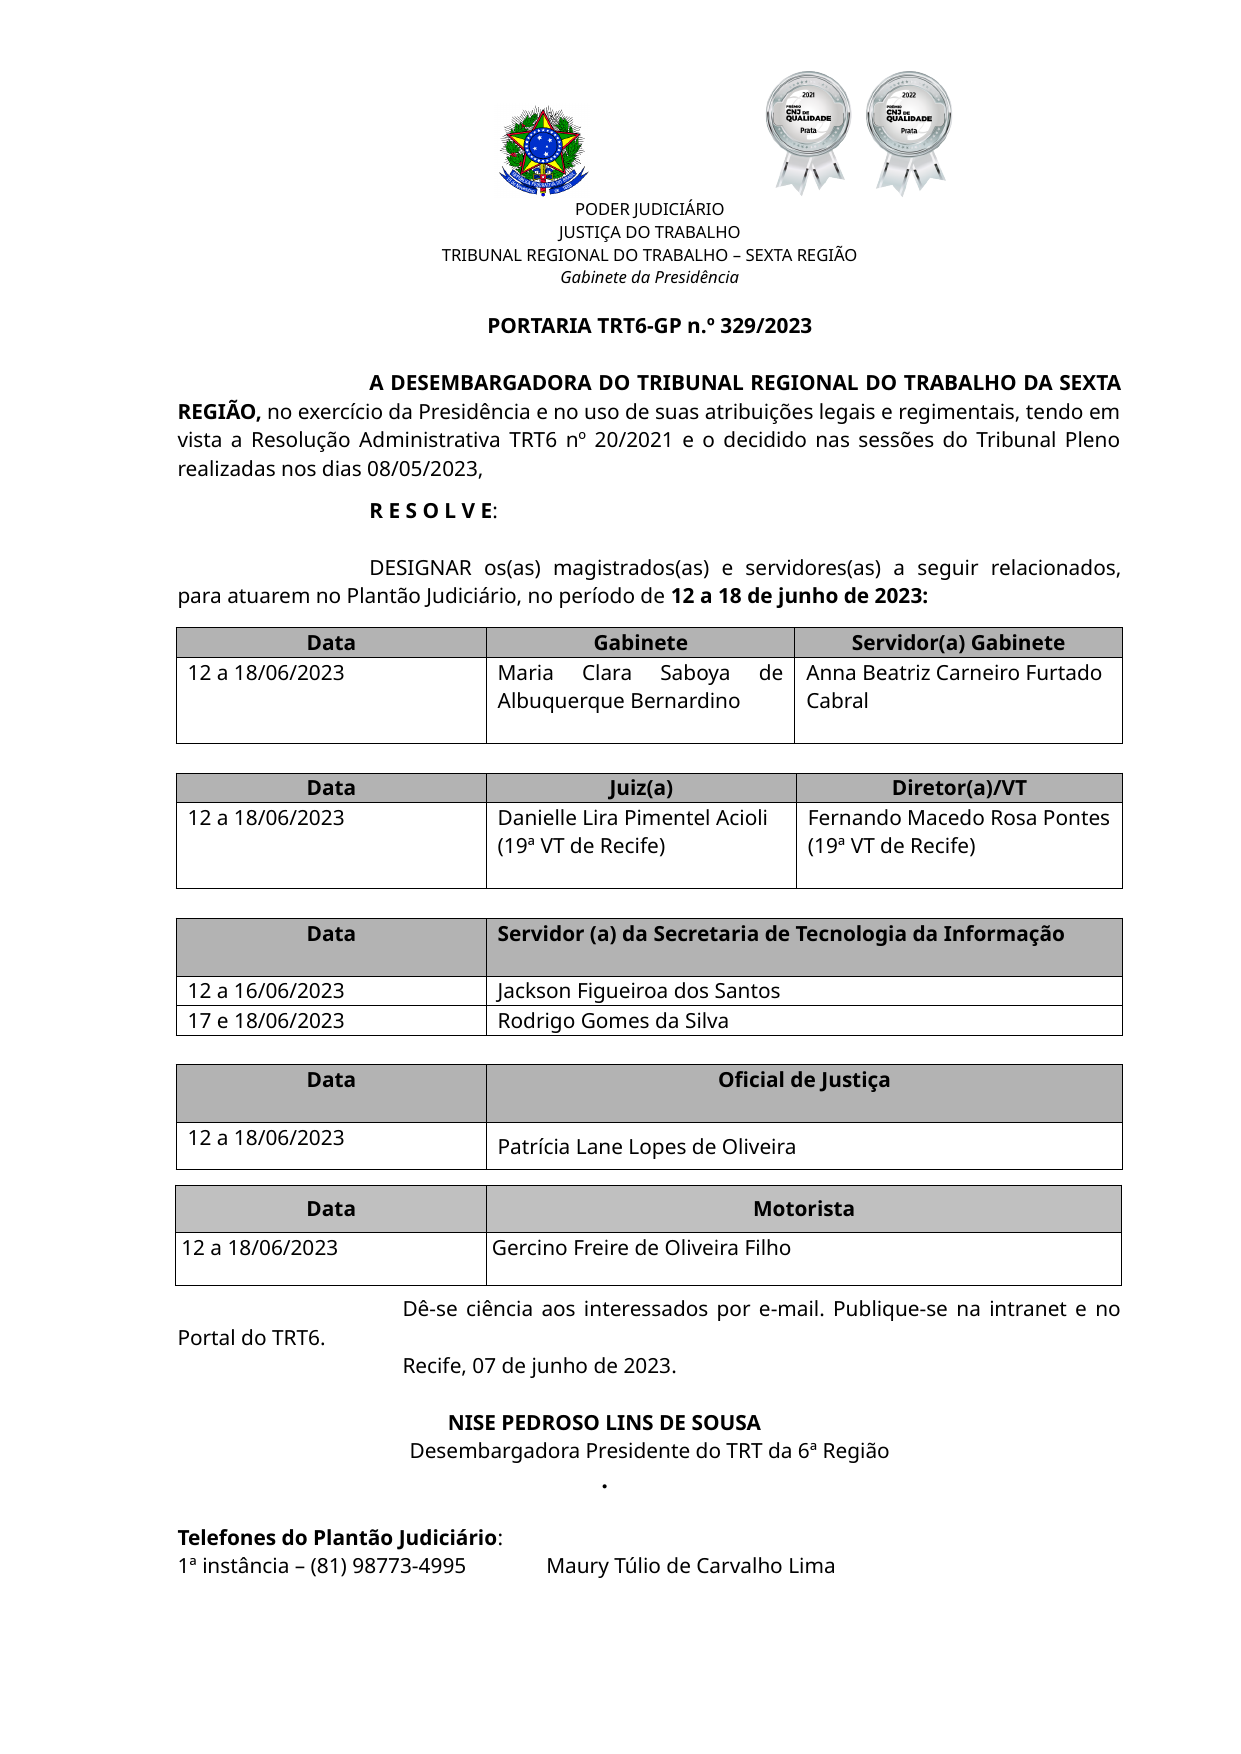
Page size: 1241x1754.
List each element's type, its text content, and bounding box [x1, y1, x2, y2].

table_cell 12 a 18/06/2023 [177, 658, 486, 743]
table_header Motorista [487, 1186, 1121, 1232]
table_cell Danielle Lira Pimentel Acioli (19ª VT de Recife) [487, 803, 796, 888]
text Telefones do Plantão Judiciário: [177, 1523, 1122, 1551]
table_header Data [177, 1065, 486, 1122]
picture [746, 71, 953, 198]
table_cell Rodrigo Gomes da Silva [487, 1006, 1122, 1034]
table_cell Maria Clara Saboya de Albuquerque Bernardino [487, 658, 794, 743]
table_cell 17 e 18/06/2023 [177, 1006, 486, 1034]
table_header Servidor(a) Gabinete [795, 628, 1122, 657]
text 1ª instância – (81) 98773-4995 Maury Túlio de Carvalho Lima [177, 1551, 1122, 1579]
table_header Data [176, 1186, 486, 1232]
table_cell 12 a 18/06/2023 [177, 1123, 486, 1169]
table_header Data [177, 774, 486, 802]
text PORTARIA TRT6-GP n.º 329/2023 [177, 312, 1122, 340]
table_header Data [177, 919, 486, 976]
table_cell 12 a 16/06/2023 [177, 977, 486, 1005]
table_cell Anna Beatriz Carneiro Furtado Cabral [795, 658, 1122, 743]
picture [494, 103, 590, 198]
text Dê-se ciência aos interessados por e-mail. Publique-se na intranet e no Portal do TRT6. [177, 1294, 1122, 1351]
table_cell 12 a 18/06/2023 [177, 803, 486, 888]
text Recife, 07 de junho de 2023. [177, 1351, 1122, 1379]
table_header Servidor (a) da Secretaria de Tecnologia da Informação [487, 919, 1122, 976]
table_cell Gercino Freire de Oliveira Filho [487, 1233, 1121, 1284]
table_header Oficial de Justiça [487, 1065, 1122, 1122]
text NISE PEDROSO LINS DE SOUSA [177, 1408, 1032, 1437]
table_cell Fernando Macedo Rosa Pontes (19ª VT de Recife) [797, 803, 1122, 888]
table_header Data [177, 628, 486, 657]
table_header Gabinete [487, 628, 794, 657]
table_cell Jackson Figueiroa dos Santos [487, 977, 1122, 1005]
text R E S O L V E: [233, 496, 1122, 525]
text Desembargadora Presidente do TRT da 6ª Região [177, 1437, 1122, 1465]
table_cell 12 a 18/06/2023 [176, 1233, 486, 1284]
table_cell Patrícia Lane Lopes de Oliveira [487, 1123, 1122, 1169]
table_header Juiz(a) [487, 774, 796, 802]
table_header Diretor(a)/VT [797, 774, 1122, 802]
text A DESEMBARGADORA DO TRIBUNAL REGIONAL DO TRABALHO DA SEXTA REGIÃO, no exercício da Presidência e no uso de suas atribuições legais e regimentais, tendo em vista a Resolução Administrativa TRT6 nº 20/2021 e o decidido nas sessões do Tribunal Pleno realizadas nos dias 08/05/2023, [177, 368, 1122, 482]
text DESIGNAR os(as) magistrados(as) e servidores(as) a seguir relacionados, para atuarem no Plantão Judiciário, no período de 12 a 18 de junho de 2023: [177, 553, 1122, 610]
